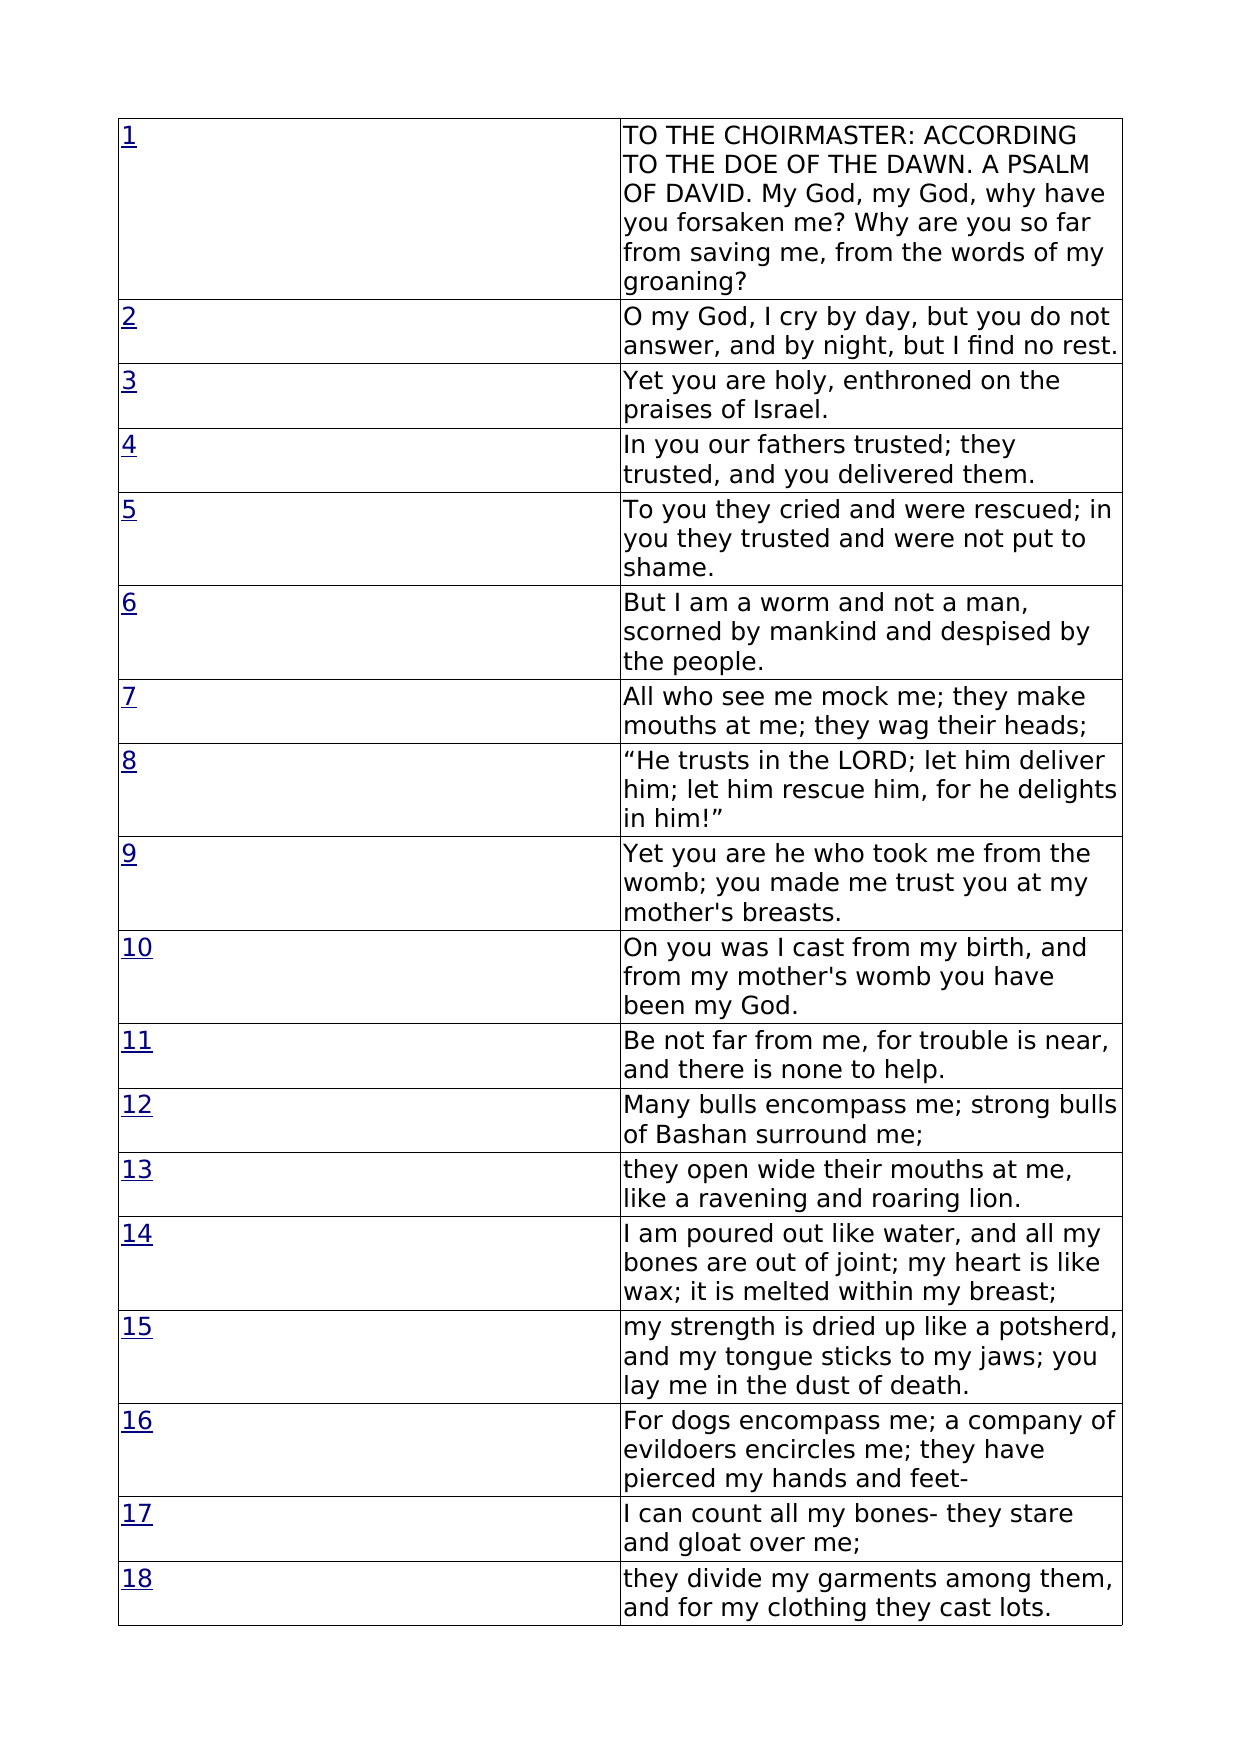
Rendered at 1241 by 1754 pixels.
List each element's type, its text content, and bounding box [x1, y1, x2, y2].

table_cell they divide my garments among them, and for my clothing they cast lots. [621, 1562, 1122, 1625]
table_cell 2 [119, 300, 620, 363]
table_cell “He trusts in the LORD; let him deliver him; let him rescue him, for he delights in him!” [621, 744, 1122, 836]
table_cell 12 [119, 1089, 620, 1152]
table_cell On you was I cast from my birth, and from my mother's womb you have been my God. [621, 931, 1122, 1023]
table_cell But I am a worm and not a man, scorned by mankind and despised by the people. [621, 586, 1122, 679]
table_cell 3 [119, 364, 620, 428]
table_cell my strength is dried up like a potsherd, and my tongue sticks to my jaws; you lay me in the dust of death. [621, 1311, 1122, 1403]
table_cell they open wide their mouths at me, like a ravening and roaring lion. [621, 1153, 1122, 1216]
table_cell O my God, I cry by day, but you do not answer, and by night, but I find no rest. [621, 300, 1122, 363]
table_cell For dogs encompass me; a company of evildoers encircles me; they have pierced my hands and feet- [621, 1404, 1122, 1496]
table_cell I am poured out like water, and all my bones are out of joint; my heart is like wax; it is melted within my breast; [621, 1217, 1122, 1309]
table_cell 11 [119, 1024, 620, 1088]
table_cell 7 [119, 680, 620, 743]
table_cell 18 [119, 1562, 620, 1625]
table_cell 4 [119, 429, 620, 492]
table_cell Yet you are he who took me from the womb; you made me trust you at my mother's breasts. [621, 837, 1122, 930]
table_cell 16 [119, 1404, 620, 1496]
table_cell Many bulls encompass me; strong bulls of Bashan surround me; [621, 1089, 1122, 1152]
table_cell In you our fathers trusted; they trusted, and you delivered them. [621, 429, 1122, 492]
table_cell 17 [119, 1497, 620, 1561]
table_header TO THE CHOIRMASTER: ACCORDING TO THE DOE OF THE DAWN. A PSALM OF DAVID. My God, my God, why have you forsaken me? Why are you so far from saving me, from the words of my groaning? [621, 119, 1122, 299]
table_cell 8 [119, 744, 620, 836]
table_header 1 [119, 119, 620, 299]
table_cell All who see me mock me; they make mouths at me; they wag their heads; [621, 680, 1122, 743]
table_cell 5 [119, 493, 620, 585]
table_cell 15 [119, 1311, 620, 1403]
table_cell 10 [119, 931, 620, 1023]
table_cell I can count all my bones- they stare and gloat over me; [621, 1497, 1122, 1561]
table_cell 13 [119, 1153, 620, 1216]
table_cell Be not far from me, for trouble is near, and there is none to help. [621, 1024, 1122, 1088]
table_cell Yet you are holy, enthroned on the praises of Israel. [621, 364, 1122, 428]
table_cell 6 [119, 586, 620, 679]
table_cell 14 [119, 1217, 620, 1309]
table_cell To you they cried and were rescued; in you they trusted and were not put to shame. [621, 493, 1122, 585]
table_cell 9 [119, 837, 620, 930]
